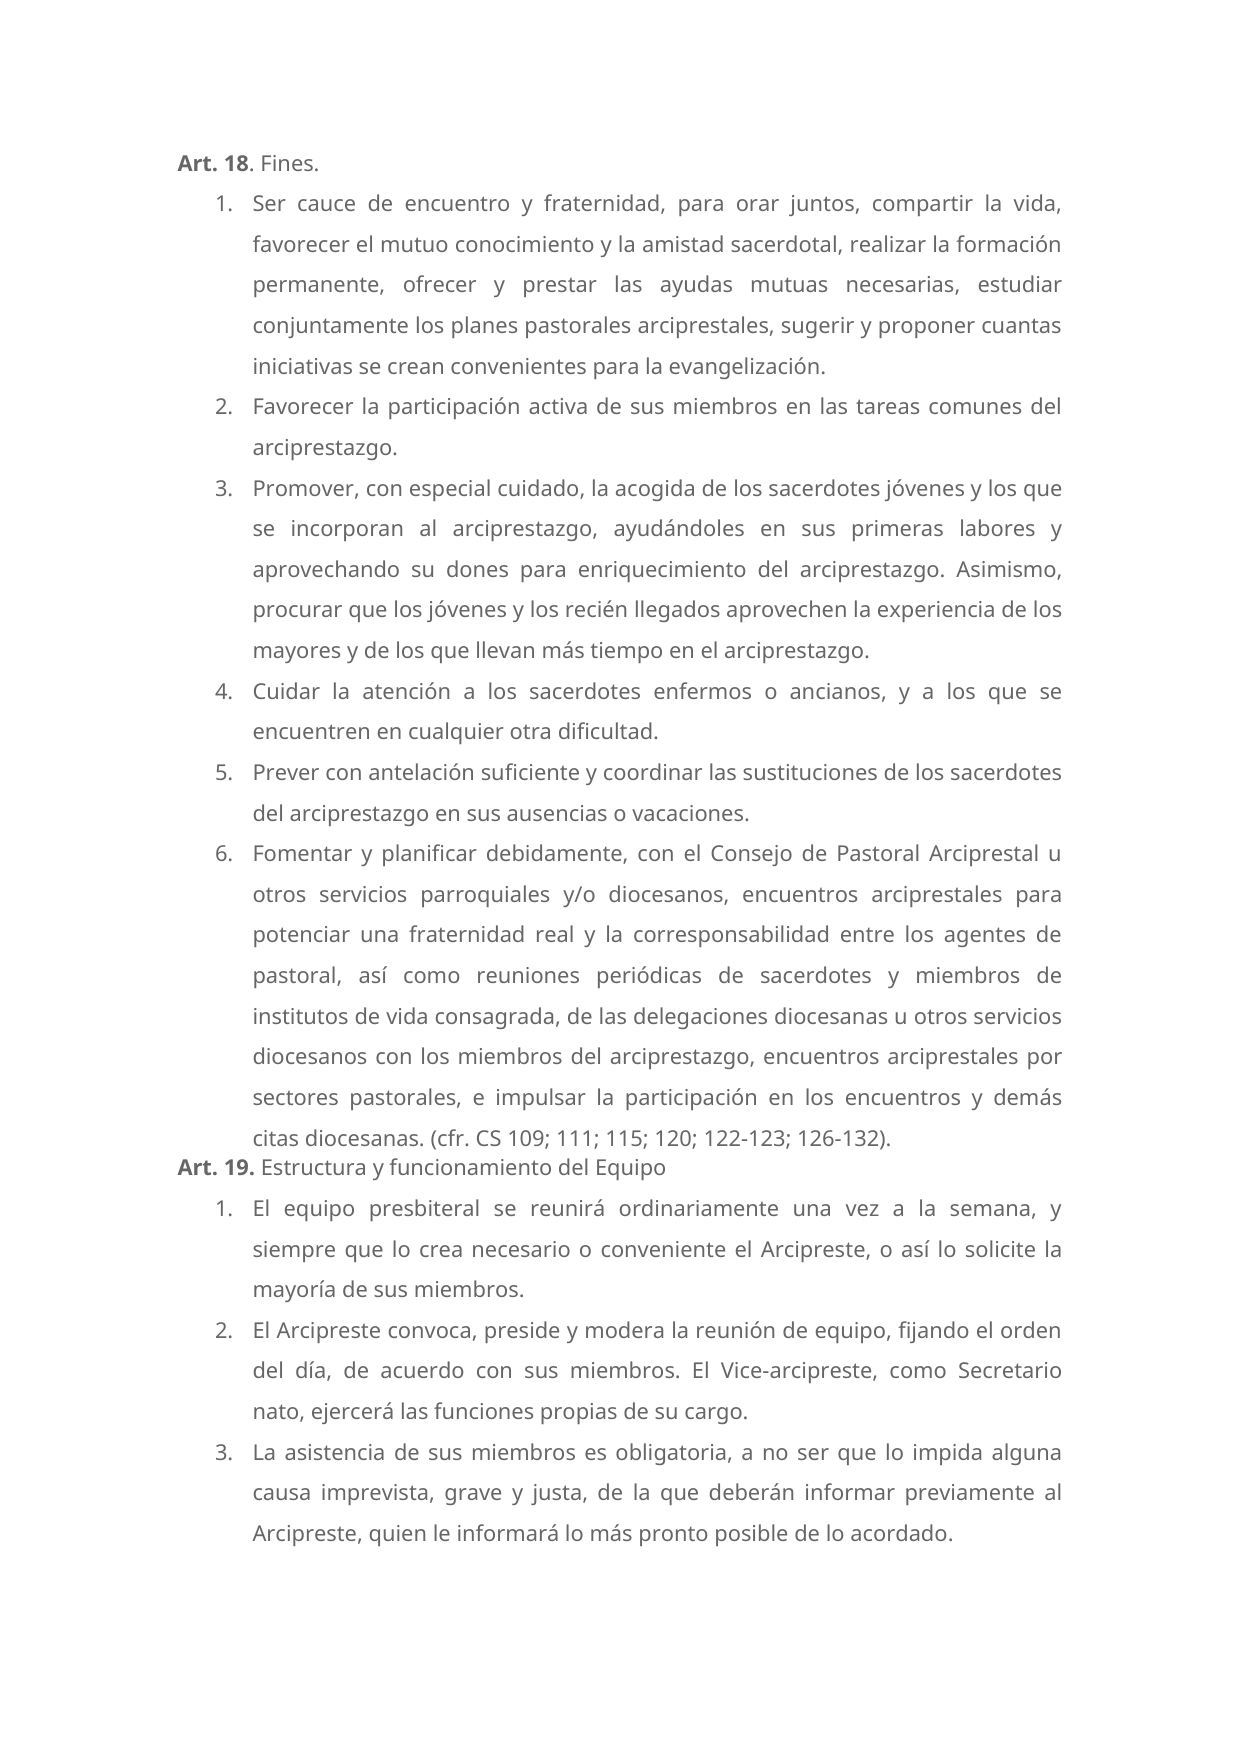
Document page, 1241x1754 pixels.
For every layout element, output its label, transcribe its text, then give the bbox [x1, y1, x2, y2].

list Fomentar y planificar debidamente, con el Consejo de Pastoral Arciprestal u otros servicios parroquiales y/o diocesanos, encuentros arciprestales para potenciar una fraternidad real y la corresponsabilidad entre los agentes de pastoral, así como reuniones periódicas de sacerdotes y miembros de institutos de vida consagrada, de las delegaciones diocesanas u otros servicios diocesanos con los miembros del arciprestazgo, encuentros arciprestales por sectores pastorales, e impulsar la participación en los encuentros y demás citas diocesanas. (cfr. CS 109; 111; 115; 120; 122-123; 126-132). [215, 827, 1063, 1152]
list La asistencia de sus miembros es obligatoria, a no ser que lo impida alguna causa imprevista, grave y justa, de la que deberán informar previamente al Arcipreste, quien le informará lo más pronto posible de lo acordado. [215, 1426, 1063, 1548]
list Cuidar la atención a los sacerdotes enfermos o ancianos, y a los que se encuentren en cualquier otra dificultad. [215, 665, 1063, 746]
list Favorecer la participación activa de sus miembros en las tareas comunes del arciprestazgo. [215, 381, 1063, 462]
text Art. 19. Estructura y funcionamiento del Equipo [177, 1152, 1063, 1182]
text Art. 18. Fines. [177, 148, 1063, 177]
list El Arcipreste convoca, preside y modera la reunión de equipo, fijando el orden del día, de acuerdo con sus miembros. El Vice-arcipreste, como Secretario nato, ejercerá las funciones propias de su cargo. [215, 1304, 1063, 1426]
list Ser cauce de encuentro y fraternidad, para orar juntos, compartir la vida, favorecer el mutuo conocimiento y la amistad sacerdotal, realizar la formación permanente, ofrecer y prestar las ayudas mutuas necesarias, estudiar conjuntamente los planes pastorales arciprestales, sugerir y proponer cuantas iniciativas se crean convenientes para la evangelización. [215, 177, 1063, 381]
list El equipo presbiteral se reunirá ordinariamente una vez a la semana, y siempre que lo crea necesario o conveniente el Arcipreste, o así lo solicite la mayoría de sus miembros. [215, 1182, 1063, 1304]
list Promover, con especial cuidado, la acogida de los sacerdotes jóvenes y los que se incorporan al arciprestazgo, ayudándoles en sus primeras labores y aprovechando su dones para enriquecimiento del arciprestazgo. Asimismo, procurar que los jóvenes y los recién llegados aprovechen la experiencia de los mayores y de los que llevan más tiempo en el arciprestazgo. [215, 462, 1063, 665]
list Prever con antelación suficiente y coordinar las sustituciones de los sacerdotes del arciprestazgo en sus ausencias o vacaciones. [215, 746, 1063, 827]
